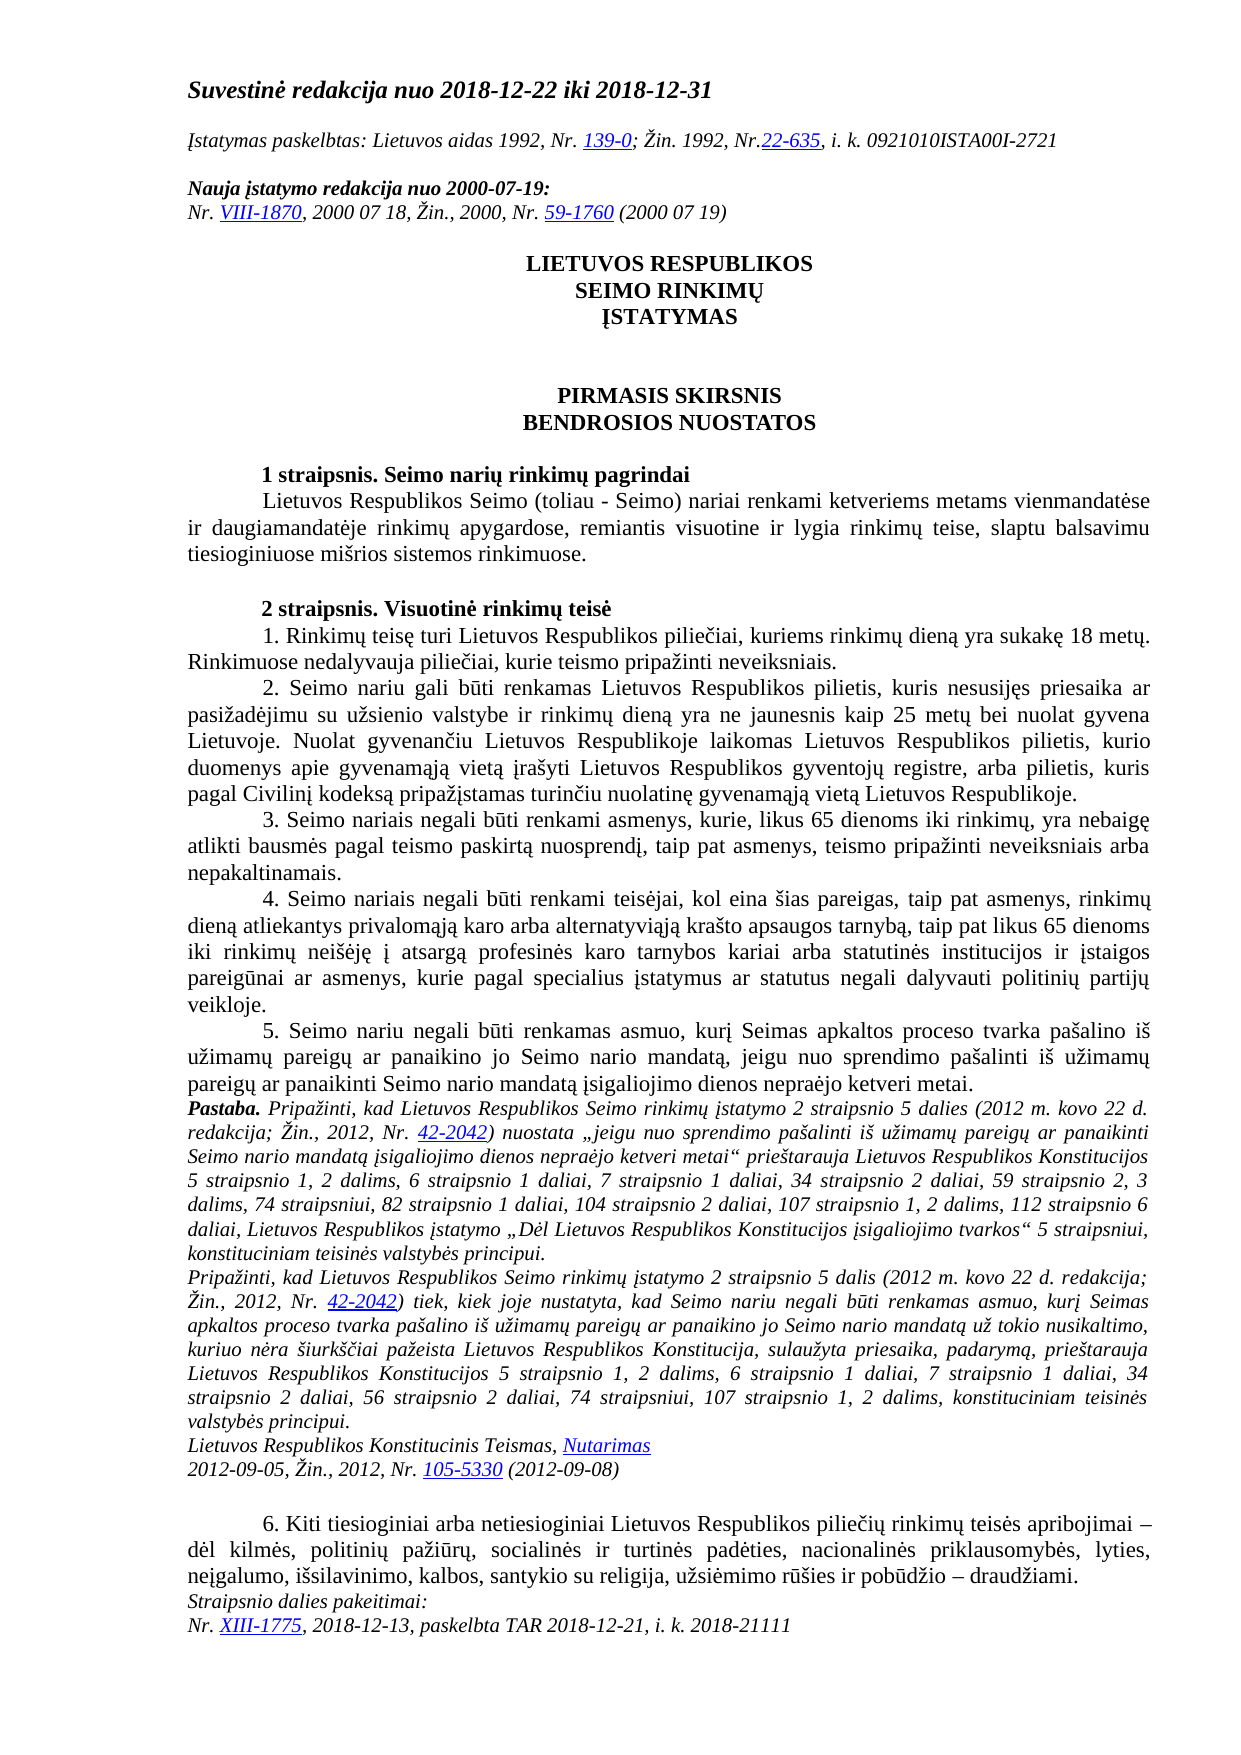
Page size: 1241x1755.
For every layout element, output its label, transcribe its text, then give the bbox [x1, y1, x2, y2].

text Straipsnio dalies pakeitimai: [187, 1589, 1152, 1613]
text Nauja įstatymo redakcija nuo 2000-07-19: [187, 176, 1152, 200]
text Nr. XIII-1775, 2018-12-13, paskelbta TAR 2018-12-21, i. k. 2018-21111 [187, 1613, 1152, 1637]
text 2. Seimo nariu gali būti renkamas Lietuvos Respublikos pilietis, kuris nesusijęs priesaika ar pasižadėjimu su užsienio valstybe ir rinkimų dieną yra ne jaunesnis kaip 25 metų bei nuolat gyvena Lietuvoje. Nuolat gyvenančiu Lietuvos Respublikoje laikomas Lietuvos Respublikos pilietis, kurio duomenys apie gyvenamąją vietą įrašyti Lietuvos Respublikos gyventojų registre, arba pilietis, kuris pagal Civilinį kodeksą pripažįstamas turinčiu nuolatinę gyvenamąją vietą Lietuvos Respublikoje. [187, 674, 1152, 806]
text 4. Seimo nariais negali būti renkami teisėjai, kol eina šias pareigas, taip pat asmenys, rinkimų dieną atliekantys privalomąją karo arba alternatyviąją krašto apsaugos tarnybą, taip pat likus 65 dienoms iki rinkimų neišėję į atsargą profesinės karo tarnybos kariai arba statutinės institucijos ir įstaigos pareigūnai ar asmenys, kurie pagal specialius įstatymus ar statutus negali dalyvauti politinių partijų veikloje. [187, 885, 1152, 1017]
text Pripažinti, kad Lietuvos Respublikos Seimo rinkimų įstatymo 2 straipsnio 5 dalis (2012 m. kovo 22 d. redakcija; Žin., 2012, Nr. 42-2042) tiek, kiek joje nustatyta, kad Seimo nariu negali būti renkamas asmuo, kurį Seimas apkaltos proceso tvarka pašalino iš užimamų pareigų ar panaikino jo Seimo nario mandatą už tokio nusikaltimo, kuriuo nėra šiurkščiai pažeista Lietuvos Respublikos Konstitucija, sulaužyta priesaika, padarymą, prieštarauja Lietuvos Respublikos Konstitucijos 5 straipsnio 1, 2 dalims, 6 straipsnio 1 daliai, 7 straipsnio 1 daliai, 34 straipsnio 2 daliai, 56 straipsnio 2 daliai, 74 straipsniui, 107 straipsnio 1, 2 dalims, konstituciniam teisinės valstybės principui. [187, 1264, 1152, 1433]
text LIETUVOS RESPUBLIKOS [187, 250, 1152, 277]
text 3. Seimo nariais negali būti renkami asmenys, kurie, likus 65 dienoms iki rinkimų, yra nebaigę atlikti bausmės pagal teismo paskirtą nuosprendį, taip pat asmenys, teismo pripažinti neveiksniais arba nepakaltinamais. [187, 806, 1152, 885]
text BENDROSIOS NUOSTATOS [187, 408, 1152, 435]
text 2 straipsnis. Visuotinė rinkimų teisė [187, 595, 1152, 622]
text ĮSTATYMAS [187, 303, 1152, 329]
text Pastaba. Pripažinti, kad Lietuvos Respublikos Seimo rinkimų įstatymo 2 straipsnio 5 dalies (2012 m. kovo 22 d. redakcija; Žin., 2012, Nr. 42-2042) nuostata „jeigu nuo sprendimo pašalinti iš užimamų pareigų ar panaikinti Seimo nario mandatą įsigaliojimo dienos nepraėjo ketveri metai“ prieštarauja Lietuvos Respublikos Konstitucijos 5 straipsnio 1, 2 dalims, 6 straipsnio 1 daliai, 7 straipsnio 1 daliai, 34 straipsnio 2 daliai, 59 straipsnio 2, 3 dalims, 74 straipsniui, 82 straipsnio 1 daliai, 104 straipsnio 2 daliai, 107 straipsnio 1, 2 dalims, 112 straipsnio 6 daliai, Lietuvos Respublikos įstatymo „Dėl Lietuvos Respublikos Konstitucijos įsigaliojimo tvarkos“ 5 straipsniui, konstituciniam teisinės valstybės principui. [187, 1096, 1152, 1264]
text 1 straipsnis. Seimo narių rinkimų pagrindai [187, 461, 1152, 488]
text 6. Kiti tiesioginiai arba netiesioginiai Lietuvos Respublikos piliečių rinkimų teisės apribojimai – dėl kilmės, politinių pažiūrų, socialinės ir turtinės padėties, nacionalinės priklausomybės, lyties, neįgalumo, išsilavinimo, kalbos, santykio su religija, užsiėmimo rūšies ir pobūdžio – draudžiami. [187, 1510, 1152, 1589]
text Lietuvos Respublikos Konstitucinis Teismas, Nutarimas [187, 1433, 1152, 1457]
text Lietuvos Respublikos Seimo (toliau - Seimo) nariai renkami ketveriems metams vienmandatėse ir daugiamandatėje rinkimų apygardose, remiantis visuotine ir lygia rinkimų teise, slaptu balsavimu tiesioginiuose mišrios sistemos rinkimuose. [187, 488, 1152, 567]
text Nr. VIII-1870, 2000 07 18, Žin., 2000, Nr. 59-1760 (2000 07 19) [187, 200, 1152, 224]
text 5. Seimo nariu negali būti renkamas asmuo, kurį Seimas apkaltos proceso tvarka pašalino iš užimamų pareigų ar panaikino jo Seimo nario mandatą, jeigu nuo sprendimo pašalinti iš užimamų pareigų ar panaikinti Seimo nario mandatą įsigaliojimo dienos nepraėjo ketveri metai. [187, 1017, 1152, 1096]
text Suvestinė redakcija nuo 2018-12-22 iki 2018-12-31 [187, 75, 1152, 104]
text PIRMASIS SKIRSNIS [187, 382, 1152, 408]
text Įstatymas paskelbtas: Lietuvos aidas 1992, Nr. 139-0; Žin. 1992, Nr.22-635, i. k. 0921010ISTA00I-2721 [187, 128, 1152, 152]
text 1. Rinkimų teisę turi Lietuvos Respublikos piliečiai, kuriems rinkimų dieną yra sukakę 18 metų. Rinkimuose nedalyvauja piliečiai, kurie teismo pripažinti neveiksniais. [187, 622, 1152, 674]
text 2012-09-05, Žin., 2012, Nr. 105-5330 (2012-09-08) [187, 1457, 1152, 1481]
text SEIMO RINKIMŲ [187, 277, 1152, 303]
